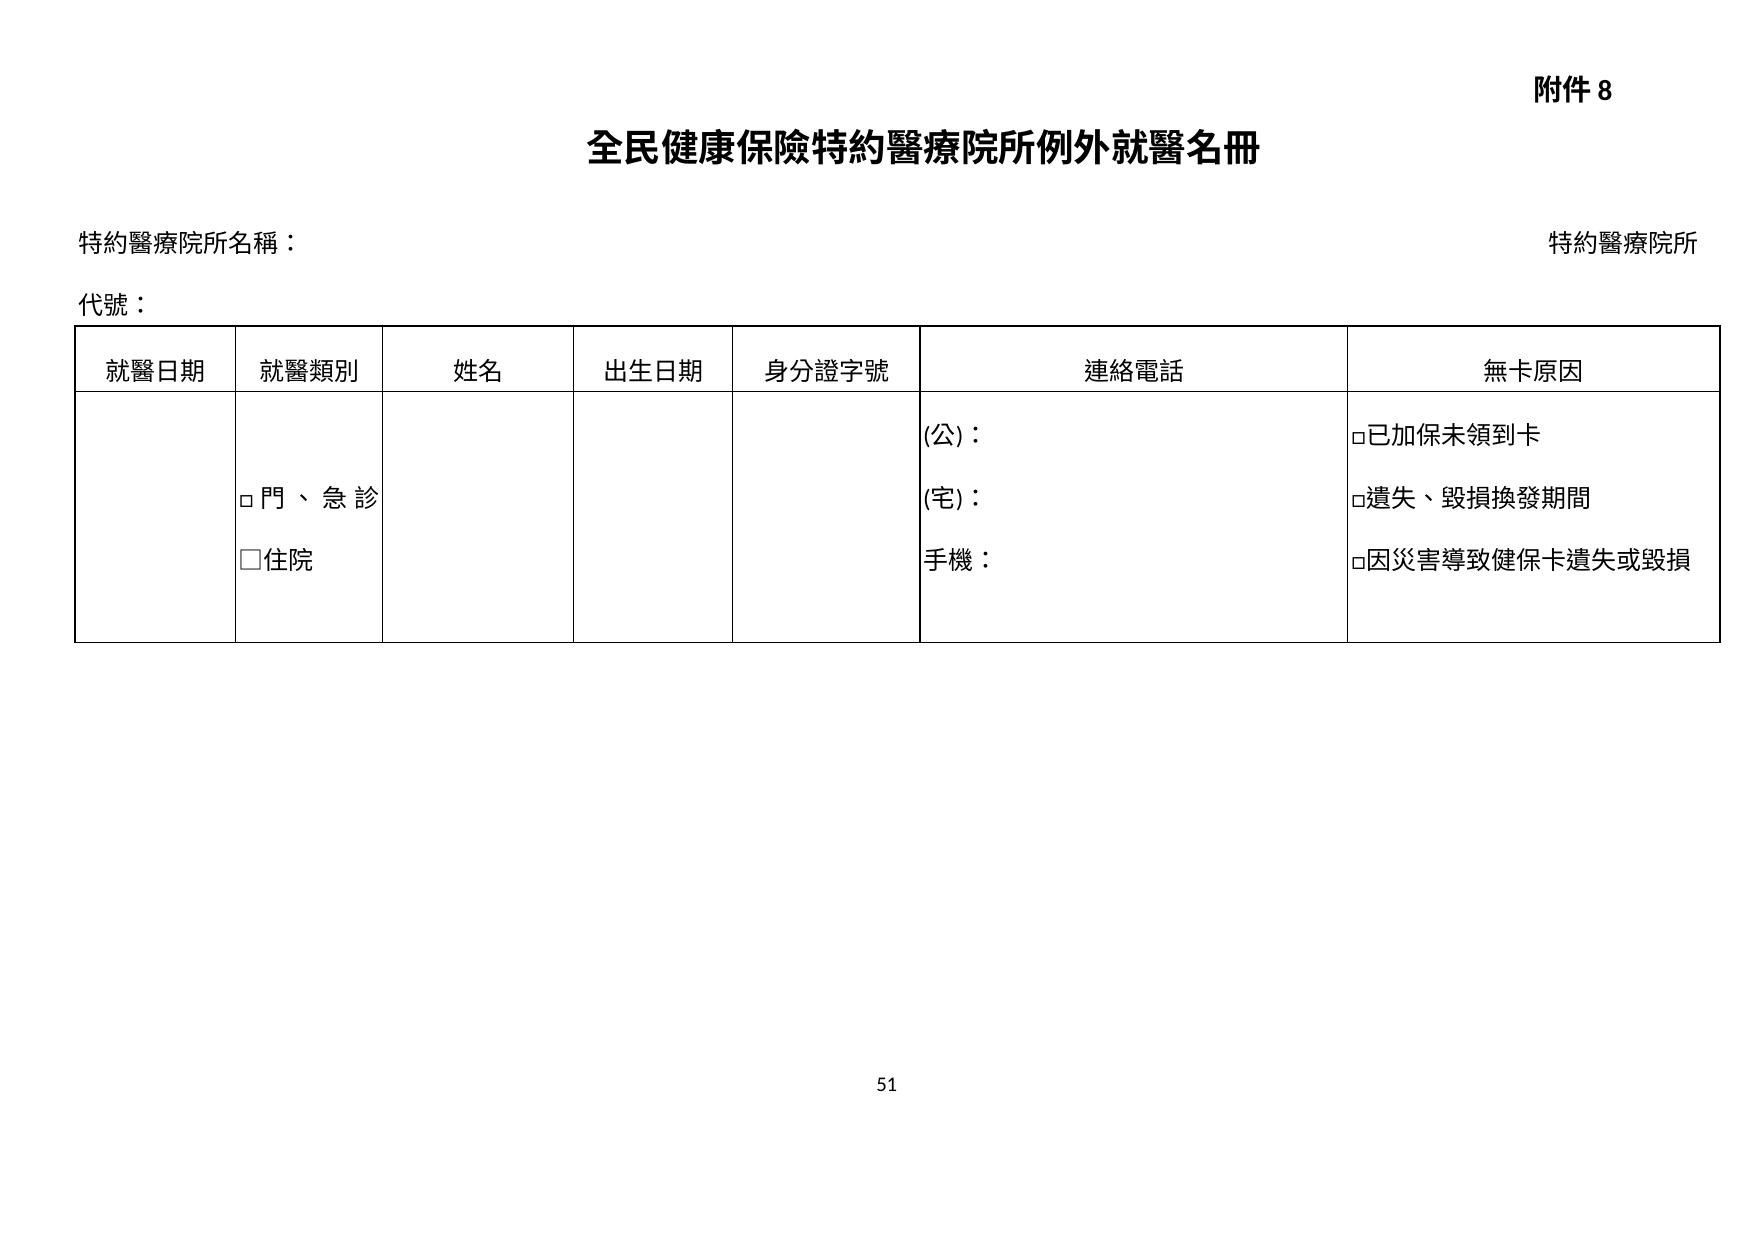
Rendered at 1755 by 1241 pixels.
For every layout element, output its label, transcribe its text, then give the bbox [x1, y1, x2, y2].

table_cell [76, 392, 235, 642]
table_cell □門、急診 □住院 [236, 392, 382, 642]
table_header 特約醫療院所名稱： 特約醫療院所代號： [75, 200, 1719, 324]
table_cell (公)： (宅)： 手機： [921, 392, 1347, 642]
table_cell [733, 392, 919, 642]
text 附件8 [1533, 66, 1635, 109]
text 全民健康保險特約醫療院所例外就醫名冊 [75, 59, 1754, 172]
table_cell 無卡原因 [1348, 327, 1719, 391]
table_cell [574, 392, 732, 642]
table_cell [383, 392, 573, 642]
table_cell 就醫日期 [76, 327, 235, 391]
table_cell 身分證字號 [733, 327, 919, 391]
table_cell 就醫類別 [236, 327, 382, 391]
table_cell 出生日期 [574, 327, 732, 391]
table_cell 連絡電話 [921, 327, 1347, 391]
table_cell □已加保未領到卡 □遺失、毀損換發期間 □因災害導致健保卡遺失或毀損 [1348, 392, 1719, 642]
table_cell 姓名 [383, 327, 573, 391]
